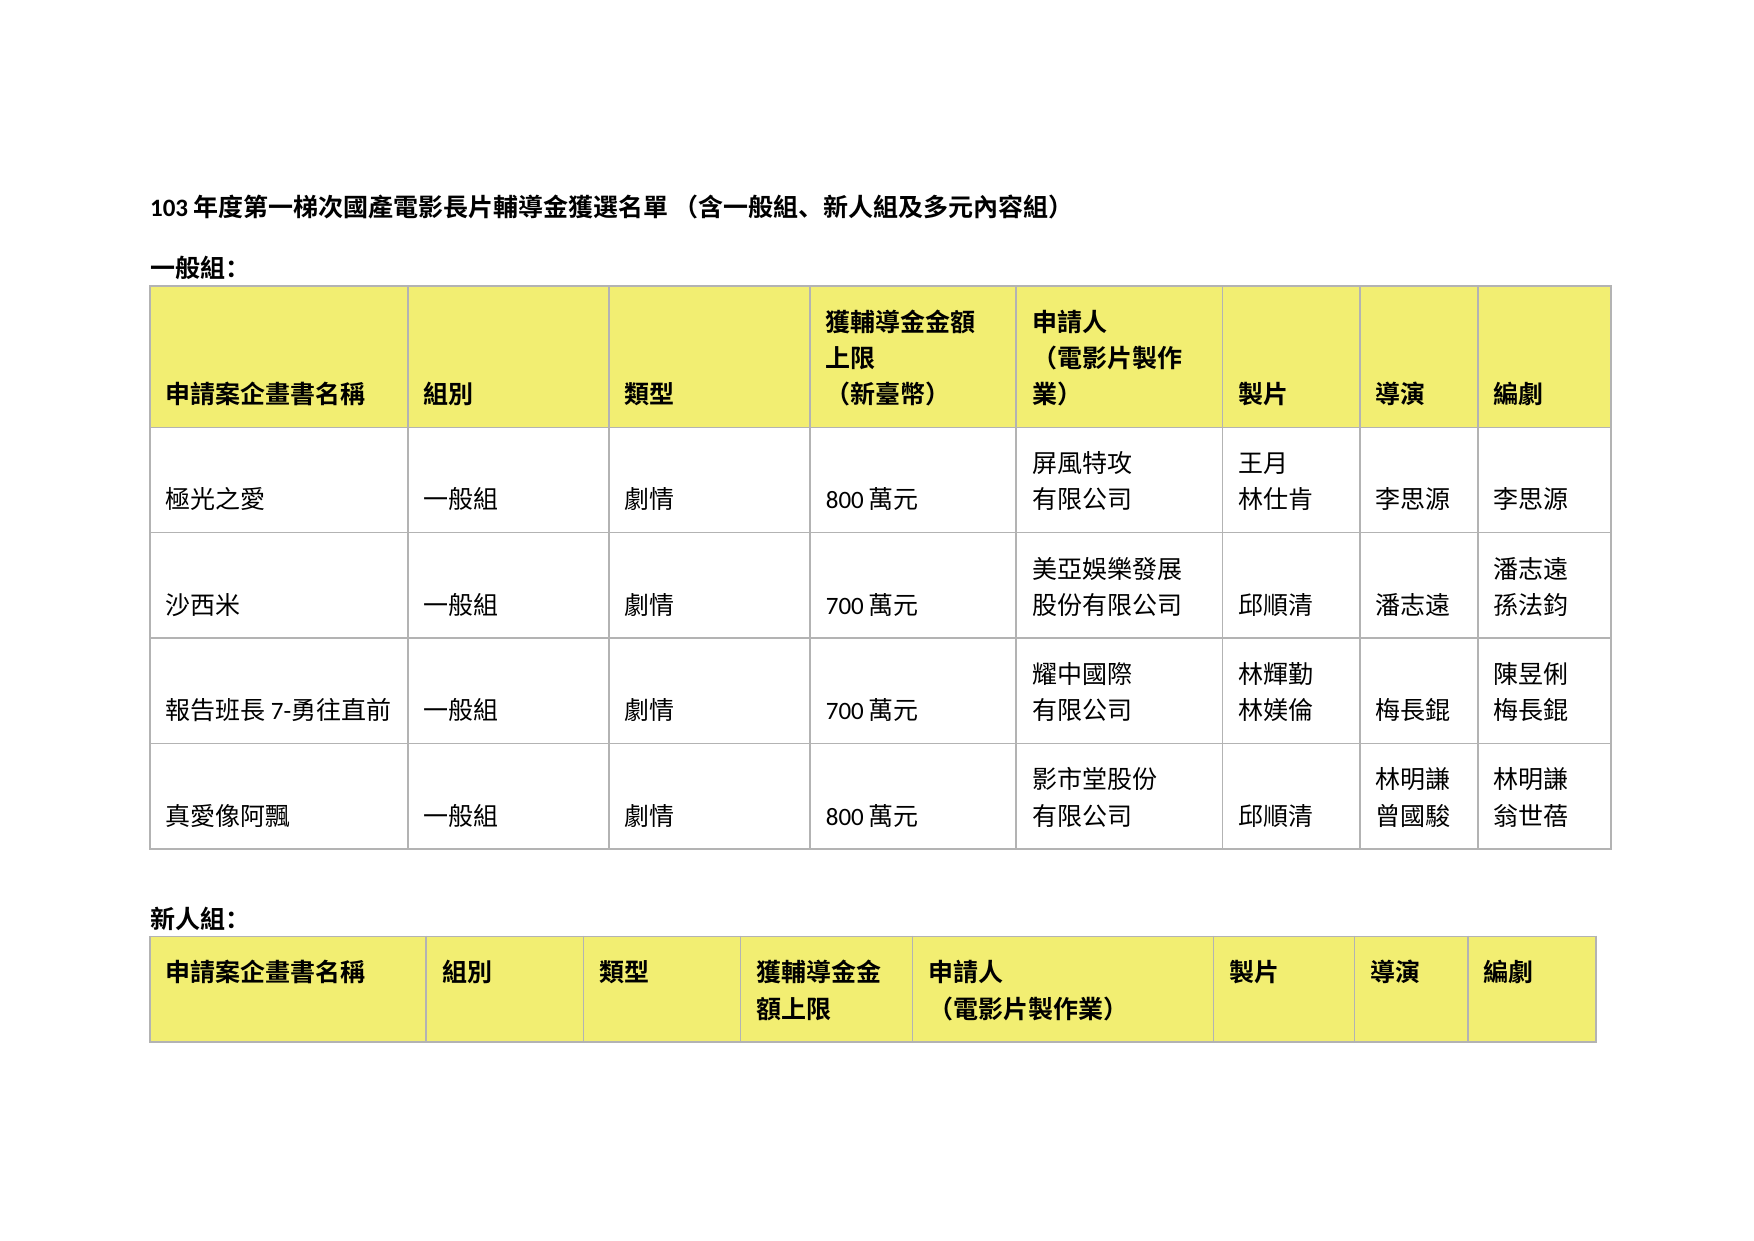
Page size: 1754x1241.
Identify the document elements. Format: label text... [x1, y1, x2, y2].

table_header 類型 [610, 287, 809, 427]
table_header 製片 [1223, 287, 1359, 427]
text 103年度第一梯次國產電影長片輔導金獲選名單 （含一般組、新人組及多元內容組） [150, 187, 1604, 224]
table_cell 700萬元 [811, 639, 1015, 742]
table_cell 劇情 [610, 533, 809, 637]
table_header 編劇 [1469, 937, 1595, 1041]
table_cell 一般組 [409, 428, 608, 532]
table_header 組別 [409, 287, 608, 427]
table_cell 真愛像阿飄 [151, 744, 407, 848]
table_cell 極光之愛 [151, 428, 407, 532]
table_header 獲輔導金金額上限 （新臺幣） [811, 287, 1015, 427]
table_cell 800萬元 [811, 744, 1015, 848]
table_header 申請人 （電影片製作業） [1017, 287, 1222, 427]
table_cell 潘志遠 [1361, 533, 1477, 637]
table_cell 美亞娛樂發展 股份有限公司 [1017, 533, 1222, 637]
table_cell 李思源 [1361, 428, 1477, 532]
table_header 類型 [584, 937, 740, 1041]
table_cell 劇情 [610, 639, 809, 742]
table_header 導演 [1361, 287, 1477, 427]
table_cell 林輝勤 林媄倫 [1223, 639, 1359, 742]
table_cell 報告班長7-勇往直前 [151, 639, 407, 742]
text 新人組： [150, 899, 1604, 936]
table_cell 一般組 [409, 533, 608, 637]
table_header 導演 [1355, 937, 1467, 1041]
table_header 申請案企畫書名稱 [151, 287, 407, 427]
table_cell 邱順清 [1223, 744, 1359, 848]
table_cell 一般組 [409, 639, 608, 742]
table_header 製片 [1214, 937, 1354, 1041]
table_cell 李思源 [1479, 428, 1610, 532]
table_header 申請案企畫書名稱 [151, 937, 425, 1041]
table_header 獲輔導金金額上限 [741, 937, 912, 1041]
text 一般組： [150, 249, 1604, 285]
table_cell 屏風特攻 有限公司 [1017, 428, 1222, 532]
table_header 組別 [427, 937, 583, 1041]
table_cell 林明謙 曾國駿 [1361, 744, 1477, 848]
table_cell 劇情 [610, 428, 809, 532]
table_cell 影市堂股份 有限公司 [1017, 744, 1222, 848]
table_cell 邱順清 [1223, 533, 1359, 637]
table_header 申請人 （電影片製作業） [913, 937, 1213, 1041]
table_cell 700萬元 [811, 533, 1015, 637]
table_cell 梅長錕 [1361, 639, 1477, 742]
table_cell 劇情 [610, 744, 809, 848]
table_header 編劇 [1479, 287, 1610, 427]
table_cell 耀中國際 有限公司 [1017, 639, 1222, 742]
table_cell 沙西米 [151, 533, 407, 637]
table_cell 800萬元 [811, 428, 1015, 532]
table_cell 林明謙 翁世蓓 [1479, 744, 1610, 848]
table_cell 一般組 [409, 744, 608, 848]
table_cell 王月 林仕肯 [1223, 428, 1359, 532]
table_cell 潘志遠 孫法鈞 [1479, 533, 1610, 637]
table_cell 陳昱俐 梅長錕 [1479, 639, 1610, 742]
